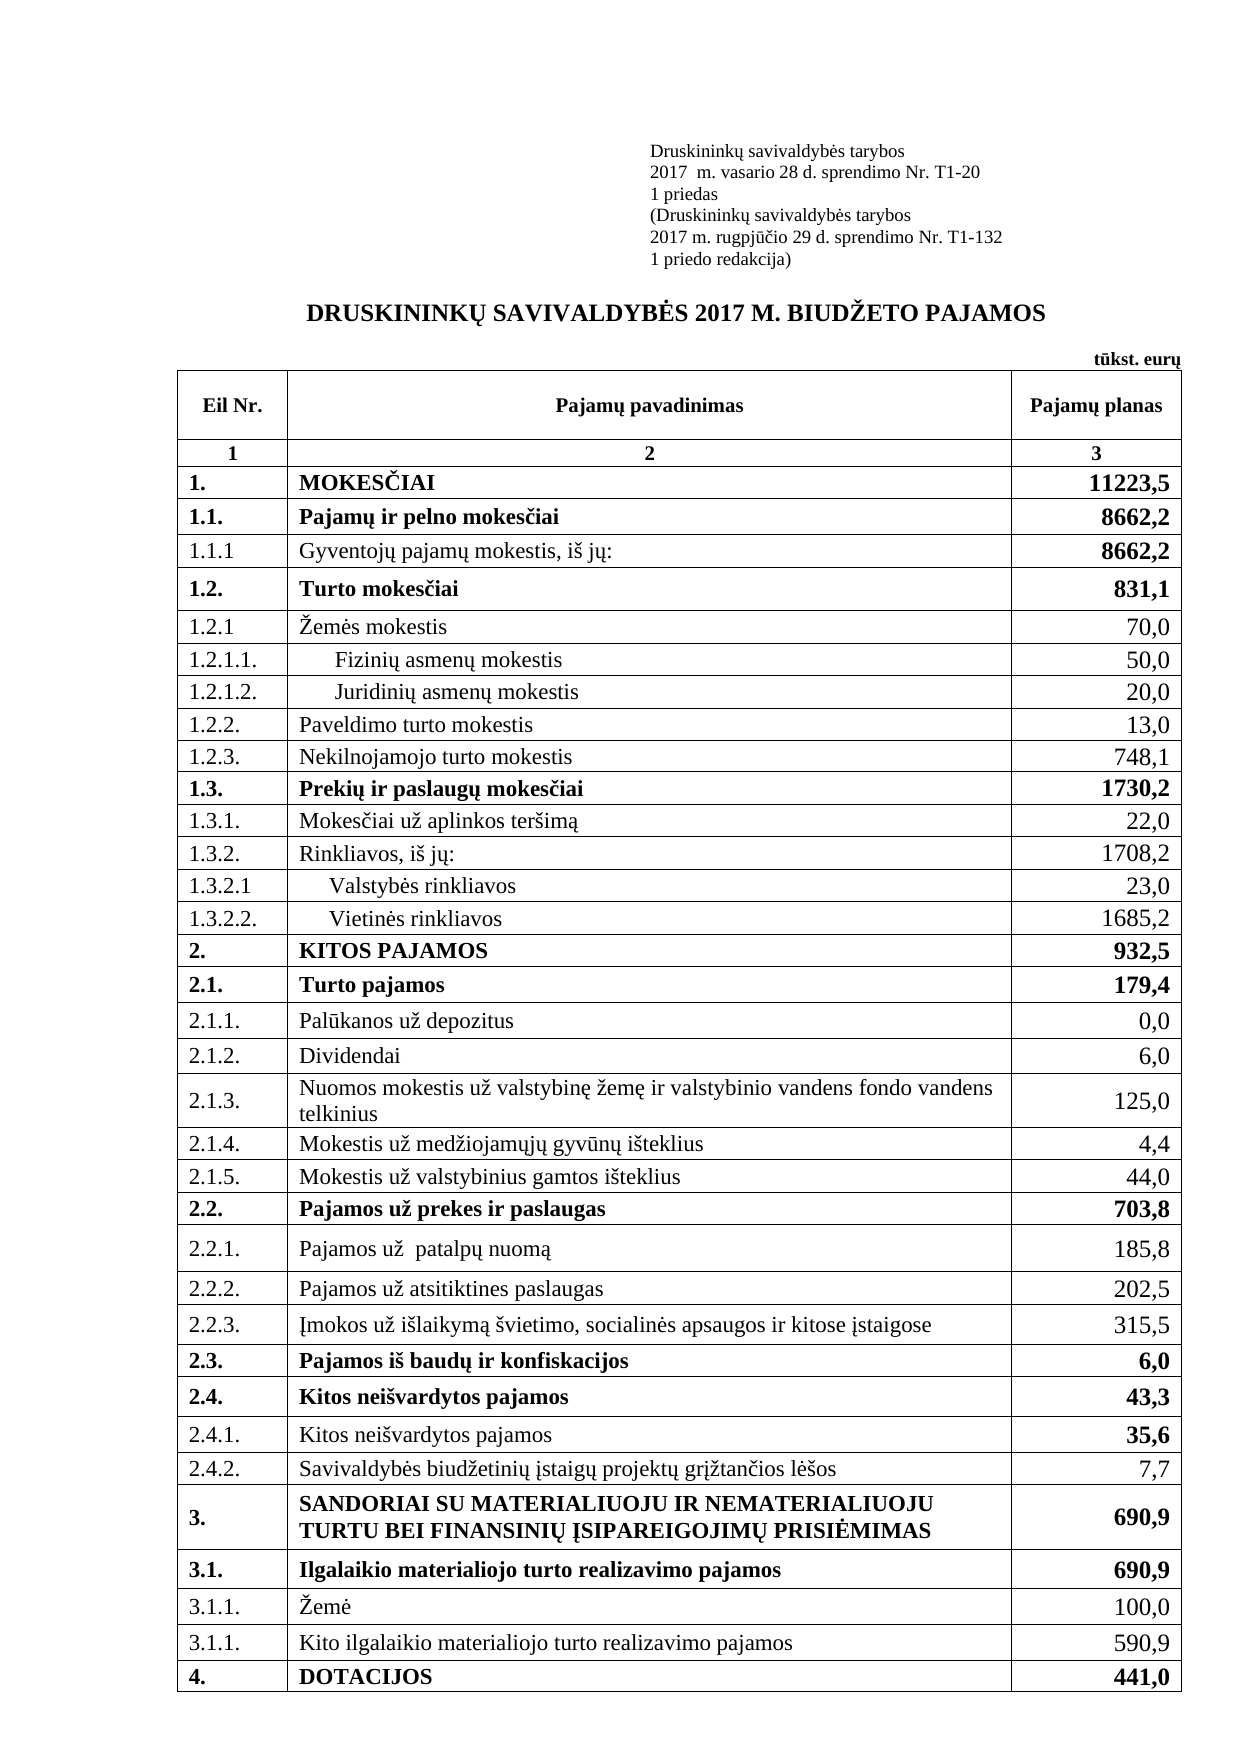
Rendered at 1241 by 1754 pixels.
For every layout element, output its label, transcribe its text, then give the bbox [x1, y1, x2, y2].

table_cell 1.3.2.1 [178, 870, 287, 901]
table_cell 748,1 [1012, 741, 1181, 771]
table_cell 0,0 [1012, 1003, 1181, 1037]
table_cell 2.1. [178, 967, 287, 1002]
text 2017 m. rugpjūčio 29 d. sprendimo Nr. T1-132 [177, 226, 1181, 247]
table_cell 2.1.4. [178, 1128, 287, 1159]
table_cell 1.3.1. [178, 805, 287, 836]
table_cell 70,0 [1012, 611, 1181, 642]
table_cell 1.2. [178, 568, 287, 610]
text DRUSKININKŲ SAVIVALDYBĖS 2017 M. BIUDŽETO PAJAMOS [177, 298, 1181, 327]
table_cell 23,0 [1012, 870, 1181, 901]
table_cell Savivaldybės biudžetinių įstaigų projektų grįžtančios lėšos [288, 1453, 1011, 1483]
table_cell 35,6 [1012, 1417, 1181, 1452]
table_cell 6,0 [1012, 1345, 1181, 1376]
table_cell 2.2.1. [178, 1225, 287, 1271]
table_cell Turto pajamos [288, 967, 1011, 1002]
table_cell 690,9 [1012, 1550, 1181, 1588]
table_header Pajamų pavadinimas [288, 371, 1011, 439]
table_cell MOKESČIAI [288, 467, 1011, 498]
table_cell 1.3. [178, 772, 287, 804]
table_cell Fizinių asmenų mokestis [288, 644, 1011, 675]
text 1 priedo redakcija) [177, 247, 1181, 269]
table_cell 43,3 [1012, 1377, 1181, 1416]
table_cell 590,9 [1012, 1625, 1181, 1660]
table_cell 441,0 [1012, 1661, 1181, 1691]
table_cell Rinkliavos, iš jų: [288, 837, 1011, 869]
text 1 priedas [177, 183, 1181, 204]
table_cell SANDORIAI SU MATERIALIUOJU IR NEMATERIALIUOJU TURTU BEI FINANSINIŲ ĮSIPAREIGOJIMŲ PRISIĖMIMAS [288, 1485, 1011, 1549]
table_cell 3. [178, 1485, 287, 1549]
table_cell 4,4 [1012, 1128, 1181, 1159]
table_cell Pajamos už patalpų nuomą [288, 1225, 1011, 1271]
table_cell Pajamos už atsitiktines paslaugas [288, 1272, 1011, 1304]
text 2017 m. vasario 28 d. sprendimo Nr. T1-20 [177, 161, 1181, 183]
table_cell Mokestis už valstybinius gamtos išteklius [288, 1160, 1011, 1192]
table_cell 2.4. [178, 1377, 287, 1416]
table_cell 1.3.2. [178, 837, 287, 869]
table_cell Pajamos už prekes ir paslaugas [288, 1193, 1011, 1224]
table_cell 2.4.2. [178, 1453, 287, 1483]
table_cell 11223,5 [1012, 467, 1181, 498]
table_cell 2.1.5. [178, 1160, 287, 1192]
table_cell 7,7 [1012, 1453, 1181, 1483]
table_cell 100,0 [1012, 1589, 1181, 1624]
table_cell Mokesčiai už aplinkos teršimą [288, 805, 1011, 836]
table_cell Turto mokesčiai [288, 568, 1011, 610]
table_cell DOTACIJOS [288, 1661, 1011, 1691]
table_cell 50,0 [1012, 644, 1181, 675]
table_cell 125,0 [1012, 1074, 1181, 1127]
table_cell 179,4 [1012, 967, 1181, 1002]
table_cell 2.2. [178, 1193, 287, 1224]
table_cell 2.1.2. [178, 1039, 287, 1073]
table_cell 1685,2 [1012, 902, 1181, 934]
table_cell 831,1 [1012, 568, 1181, 610]
table_cell Pajamos iš baudų ir konfiskacijos [288, 1345, 1011, 1376]
table_cell 185,8 [1012, 1225, 1181, 1271]
table_cell 2.2.2. [178, 1272, 287, 1304]
table_cell 202,5 [1012, 1272, 1181, 1304]
table_cell KITOS PAJAMOS [288, 935, 1011, 966]
table_cell Ilgalaikio materialiojo turto realizavimo pajamos [288, 1550, 1011, 1588]
table_cell 1.2.3. [178, 741, 287, 771]
table_cell Palūkanos už depozitus [288, 1003, 1011, 1037]
table_cell 13,0 [1012, 709, 1181, 740]
table_cell Nekilnojamojo turto mokestis [288, 741, 1011, 771]
table_header Pajamų planas [1012, 371, 1181, 439]
table_cell 2.1.1. [178, 1003, 287, 1037]
table_cell 932,5 [1012, 935, 1181, 966]
table_cell 2.4.1. [178, 1417, 287, 1452]
table_cell 1.2.1.1. [178, 644, 287, 675]
table_cell Žemė [288, 1589, 1011, 1624]
table_cell 22,0 [1012, 805, 1181, 836]
table_cell 2 [288, 440, 1011, 466]
table_cell 315,5 [1012, 1305, 1181, 1344]
table_cell 1.1.1 [178, 535, 287, 567]
table_cell 20,0 [1012, 676, 1181, 707]
table_cell Mokestis už medžiojamųjų gyvūnų išteklius [288, 1128, 1011, 1159]
table_cell Įmokos už išlaikymą švietimo, socialinės apsaugos ir kitose įstaigose [288, 1305, 1011, 1344]
table_cell Kito ilgalaikio materialiojo turto realizavimo pajamos [288, 1625, 1011, 1660]
text Druskininkų savivaldybės tarybos [365, 140, 1181, 161]
text tūkst. eurų [177, 348, 1181, 370]
table_cell Juridinių asmenų mokestis [288, 676, 1011, 707]
table_cell 1. [178, 467, 287, 498]
table_cell 2.3. [178, 1345, 287, 1376]
table_cell 3.1.1. [178, 1625, 287, 1660]
table_cell Prekių ir paslaugų mokesčiai [288, 772, 1011, 804]
table_cell Žemės mokestis [288, 611, 1011, 642]
table_cell 1708,2 [1012, 837, 1181, 869]
table_cell Nuomos mokestis už valstybinę žemę ir valstybinio vandens fondo vandens telkinius [288, 1074, 1011, 1127]
table_cell Vietinės rinkliavos [288, 902, 1011, 934]
table_cell 3.1. [178, 1550, 287, 1588]
table_cell 2. [178, 935, 287, 966]
table_cell 1.2.2. [178, 709, 287, 740]
table_cell Dividendai [288, 1039, 1011, 1073]
table_cell 1.2.1 [178, 611, 287, 642]
table_cell Gyventojų pajamų mokestis, iš jų: [288, 535, 1011, 567]
table_cell 8662,2 [1012, 499, 1181, 534]
table_cell 3 [1012, 440, 1181, 466]
table_cell Valstybės rinkliavos [288, 870, 1011, 901]
table_cell 1.2.1.2. [178, 676, 287, 707]
table_cell 1.3.2.2. [178, 902, 287, 934]
table_cell Kitos neišvardytos pajamos [288, 1417, 1011, 1452]
table_cell 1730,2 [1012, 772, 1181, 804]
text (Druskininkų savivaldybės tarybos [177, 204, 1181, 226]
table_header Eil Nr. [178, 371, 287, 439]
table_cell 44,0 [1012, 1160, 1181, 1192]
table_cell 8662,2 [1012, 535, 1181, 567]
table_cell 2.2.3. [178, 1305, 287, 1344]
table_cell 703,8 [1012, 1193, 1181, 1224]
table_cell 6,0 [1012, 1039, 1181, 1073]
table_cell Kitos neišvardytos pajamos [288, 1377, 1011, 1416]
table_cell 1.1. [178, 499, 287, 534]
table_cell Pajamų ir pelno mokesčiai [288, 499, 1011, 534]
table_cell Paveldimo turto mokestis [288, 709, 1011, 740]
table_cell 1 [178, 440, 287, 466]
table_cell 2.1.3. [178, 1074, 287, 1127]
table_cell 4. [178, 1661, 287, 1691]
table_cell 3.1.1. [178, 1589, 287, 1624]
table_cell 690,9 [1012, 1485, 1181, 1549]
